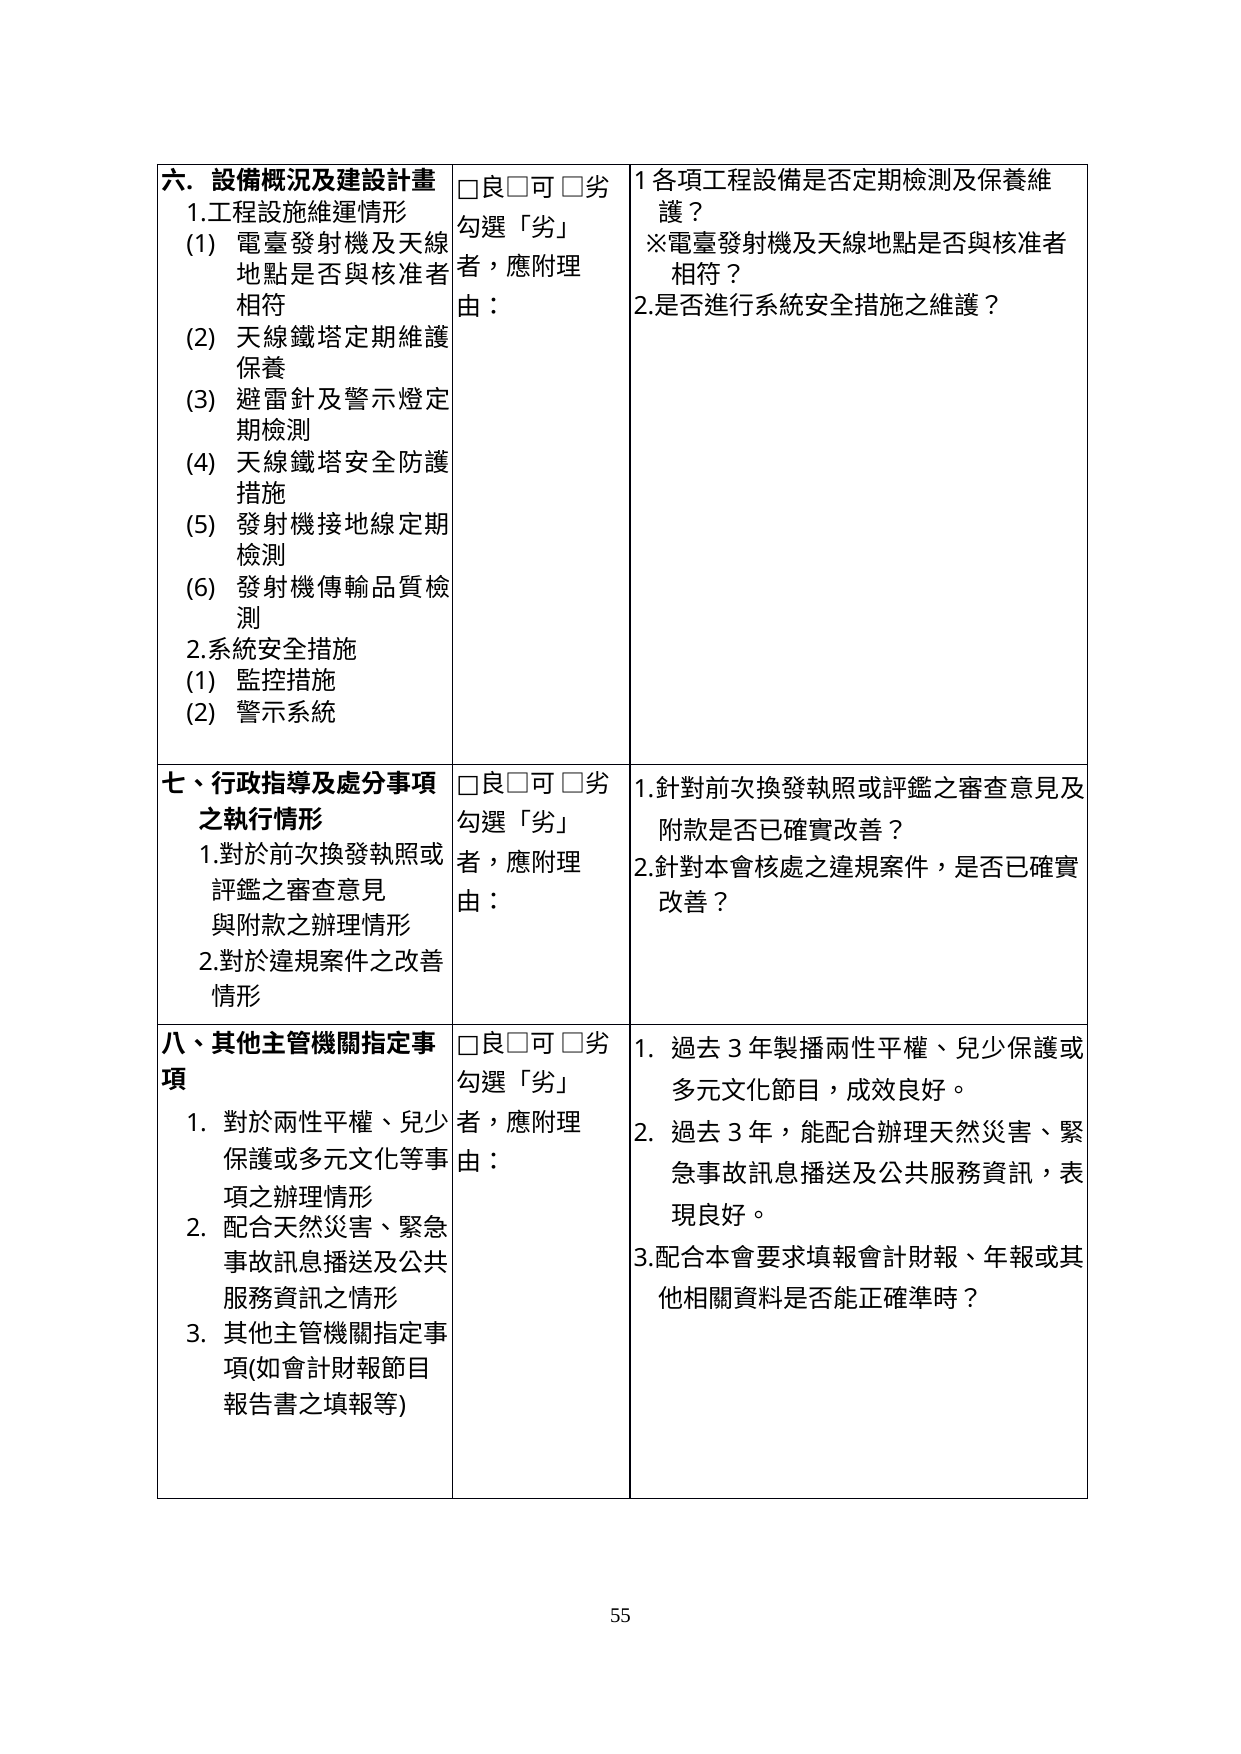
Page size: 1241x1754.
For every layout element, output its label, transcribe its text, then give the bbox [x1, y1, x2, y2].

table_cell 七、行政指導及處分事項之執行情形 1.對於前次換發執照或 評鑑之審查意見 與附款之辦理情形 2.對於違規案件之改善 情形 [158, 765, 452, 1023]
table_cell □良□可 □劣 勾選「劣」者，應附理由： [453, 1025, 629, 1497]
table_cell 1.針對前次換發執照或評鑑之審查意見及附款是否已確實改善？ 2.針對本會核處之違規案件，是否已確實改善？ [631, 765, 1087, 1023]
table_cell 八、其他主管機關指定事項 對於兩性平權、兒少保護或多元文化等事項之辦理情形 配合天然災害、緊急事故訊息播送及公共服務資訊之情形 其他主管機關指定事項(如會計財報節目報告書之填報等) [158, 1025, 452, 1497]
table_cell 設備概況及建設計畫 1.工程設施維運情形 電臺發射機及天線地點是否與核准者相符 天線鐵塔定期維護保養 避雷針及警示燈定期檢測 天線鐵塔安全防護措施 發射機接地線定期檢測 發射機傳輸品質檢測 2.系統安全措施 監控措施 警示系統 [158, 165, 452, 763]
table_cell □良□可 □劣 勾選「劣」者，應附理由： [453, 765, 629, 1023]
table_cell 過去3年製播兩性平權、兒少保護或多元文化節目，成效良好。 過去3年，能配合辦理天然災害、緊急事故訊息播送及公共服務資訊，表現良好。 3.配合本會要求填報會計財報、年報或其他相關資料是否能正確準時？ [631, 1025, 1087, 1497]
table_cell □良□可 □劣勾選「劣」者，應附理由： [453, 165, 629, 763]
table_cell 1各項工程設備是否定期檢測及保養維 護？ ※電臺發射機及天線地點是否與核准者 相符？ 2.是否進行系統安全措施之維護？ [631, 165, 1087, 763]
